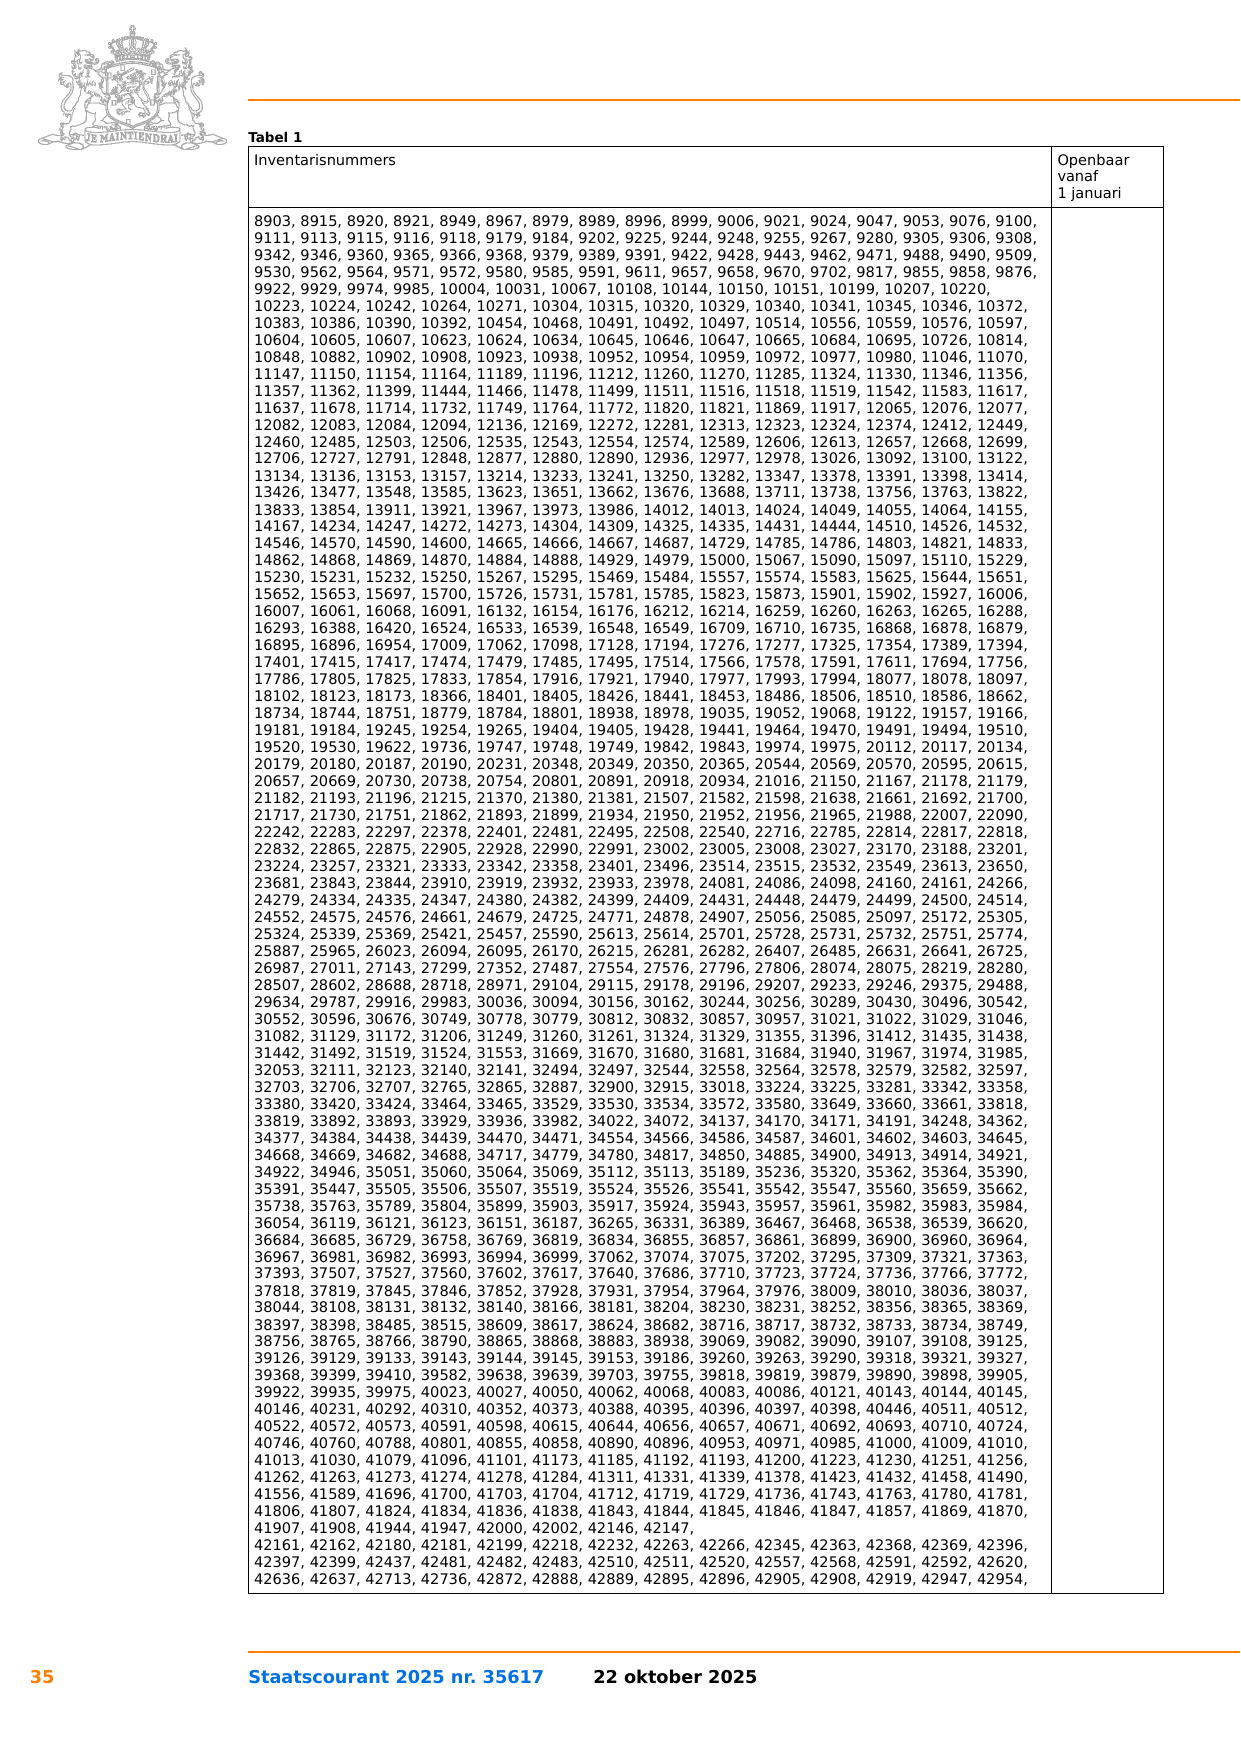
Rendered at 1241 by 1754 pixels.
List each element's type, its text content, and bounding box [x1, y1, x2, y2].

picture [38, 25, 227, 150]
table_cell Openbaar vanaf 1 januari [1052, 147, 1163, 207]
table_cell [1052, 208, 1163, 1537]
table_cell 8903, 8915, 8920, 8921, 8949, 8967, 8979, 8989, 8996, 8999, 9006, 9021, 9024, 9047, 9053, 9076, 9100, 9111, 9113, 9115, 9116, 9118, 9179, 9184, 9202, 9225, 9244, 9248, 9255, 9267, 9280, 9305, 9306, 9308, 9342, 9346, 9360, 9365, 9366, 9368, 9379, 9389, 9391, 9422, 9428, 9443, 9462, 9471, 9488, 9490, 9509, 9530, 9562, 9564, 9571, 9572, 9580, 9585, 9591, 9611, 9657, 9658, 9670, 9702, 9817, 9855, 9858, 9876, 9922, 9929, 9974, 9985, 10004, 10031, 10067, 10108, 10144, 10150, 10151, 10199, 10207, 10220, 10223, 10224, 10242, 10264, 10271, 10304, 10315, 10320, 10329, 10340, 10341, 10345, 10346, 10372, 10383, 10386, 10390, 10392, 10454, 10468, 10491, 10492, 10497, 10514, 10556, 10559, 10576, 10597, 10604, 10605, 10607, 10623, 10624, 10634, 10645, 10646, 10647, 10665, 10684, 10695, 10726, 10814, 10848, 10882, 10902, 10908, 10923, 10938, 10952, 10954, 10959, 10972, 10977, 10980, 11046, 11070, 11147, 11150, 11154, 11164, 11189, 11196, 11212, 11260, 11270, 11285, 11324, 11330, 11346, 11356, 11357, 11362, 11399, 11444, 11466, 11478, 11499, 11511, 11516, 11518, 11519, 11542, 11583, 11617, 11637, 11678, 11714, 11732, 11749, 11764, 11772, 11820, 11821, 11869, 11917, 12065, 12076, 12077, 12082, 12083, 12084, 12094, 12136, 12169, 12272, 12281, 12313, 12323, 12324, 12374, 12412, 12449, 12460, 12485, 12503, 12506, 12535, 12543, 12554, 12574, 12589, 12606, 12613, 12657, 12668, 12699, 12706, 12727, 12791, 12848, 12877, 12880, 12890, 12936, 12977, 12978, 13026, 13092, 13100, 13122, 13134, 13136, 13153, 13157, 13214, 13233, 13241, 13250, 13282, 13347, 13378, 13391, 13398, 13414, 13426, 13477, 13548, 13585, 13623, 13651, 13662, 13676, 13688, 13711, 13738, 13756, 13763, 13822, 13833, 13854, 13911, 13921, 13967, 13973, 13986, 14012, 14013, 14024, 14049, 14055, 14064, 14155, 14167, 14234, 14247, 14272, 14273, 14304, 14309, 14325, 14335, 14431, 14444, 14510, 14526, 14532, 14546, 14570, 14590, 14600, 14665, 14666, 14667, 14687, 14729, 14785, 14786, 14803, 14821, 14833, 14862, 14868, 14869, 14870, 14884, 14888, 14929, 14979, 15000, 15067, 15090, 15097, 15110, 15229, 15230, 15231, 15232, 15250, 15267, 15295, 15469, 15484, 15557, 15574, 15583, 15625, 15644, 15651, 15652, 15653, 15697, 15700, 15726, 15731, 15781, 15785, 15823, 15873, 15901, 15902, 15927, 16006, 16007, 16061, 16068, 16091, 16132, 16154, 16176, 16212, 16214, 16259, 16260, 16263, 16265, 16288, 16293, 16388, 16420, 16524, 16533, 16539, 16548, 16549, 16709, 16710, 16735, 16868, 16878, 16879, 16895, 16896, 16954, 17009, 17062, 17098, 17128, 17194, 17276, 17277, 17325, 17354, 17389, 17394, 17401, 17415, 17417, 17474, 17479, 17485, 17495, 17514, 17566, 17578, 17591, 17611, 17694, 17756, 17786, 17805, 17825, 17833, 17854, 17916, 17921, 17940, 17977, 17993, 17994, 18077, 18078, 18097, 18102, 18123, 18173, 18366, 18401, 18405, 18426, 18441, 18453, 18486, 18506, 18510, 18586, 18662, 18734, 18744, 18751, 18779, 18784, 18801, 18938, 18978, 19035, 19052, 19068, 19122, 19157, 19166, 19181, 19184, 19245, 19254, 19265, 19404, 19405, 19428, 19441, 19464, 19470, 19491, 19494, 19510, 19520, 19530, 19622, 19736, 19747, 19748, 19749, 19842, 19843, 19974, 19975, 20112, 20117, 20134, 20179, 20180, 20187, 20190, 20231, 20348, 20349, 20350, 20365, 20544, 20569, 20570, 20595, 20615, 20657, 20669, 20730, 20738, 20754, 20801, 20891, 20918, 20934, 21016, 21150, 21167, 21178, 21179, 21182, 21193, 21196, 21215, 21370, 21380, 21381, 21507, 21582, 21598, 21638, 21661, 21692, 21700, 21717, 21730, 21751, 21862, 21893, 21899, 21934, 21950, 21952, 21956, 21965, 21988, 22007, 22090, 22242, 22283, 22297, 22378, 22401, 22481, 22495, 22508, 22540, 22716, 22785, 22814, 22817, 22818, 22832, 22865, 22875, 22905, 22928, 22990, 22991, 23002, 23005, 23008, 23027, 23170, 23188, 23201, 23224, 23257, 23321, 23333, 23342, 23358, 23401, 23496, 23514, 23515, 23532, 23549, 23613, 23650, 23681, 23843, 23844, 23910, 23919, 23932, 23933, 23978, 24081, 24086, 24098, 24160, 24161, 24266, 24279, 24334, 24335, 24347, 24380, 24382, 24399, 24409, 24431, 24448, 24479, 24499, 24500, 24514, 24552, 24575, 24576, 24661, 24679, 24725, 24771, 24878, 24907, 25056, 25085, 25097, 25172, 25305, 25324, 25339, 25369, 25421, 25457, 25590, 25613, 25614, 25701, 25728, 25731, 25732, 25751, 25774, 25887, 25965, 26023, 26094, 26095, 26170, 26215, 26281, 26282, 26407, 26485, 26631, 26641, 26725, 26987, 27011, 27143, 27299, 27352, 27487, 27554, 27576, 27796, 27806, 28074, 28075, 28219, 28280, 28507, 28602, 28688, 28718, 28971, 29104, 29115, 29178, 29196, 29207, 29233, 29246, 29375, 29488, 29634, 29787, 29916, 29983, 30036, 30094, 30156, 30162, 30244, 30256, 30289, 30430, 30496, 30542, 30552, 30596, 30676, 30749, 30778, 30779, 30812, 30832, 30857, 30957, 31021, 31022, 31029, 31046, 31082, 31129, 31172, 31206, 31249, 31260, 31261, 31324, 31329, 31355, 31396, 31412, 31435, 31438, 31442, 31492, 31519, 31524, 31553, 31669, 31670, 31680, 31681, 31684, 31940, 31967, 31974, 31985, 32053, 32111, 32123, 32140, 32141, 32494, 32497, 32544, 32558, 32564, 32578, 32579, 32582, 32597, 32703, 32706, 32707, 32765, 32865, 32887, 32900, 32915, 33018, 33224, 33225, 33281, 33342, 33358, 33380, 33420, 33424, 33464, 33465, 33529, 33530, 33534, 33572, 33580, 33649, 33660, 33661, 33818, 33819, 33892, 33893, 33929, 33936, 33982, 34022, 34072, 34137, 34170, 34171, 34191, 34248, 34362, 34377, 34384, 34438, 34439, 34470, 34471, 34554, 34566, 34586, 34587, 34601, 34602, 34603, 34645, 34668, 34669, 34682, 34688, 34717, 34779, 34780, 34817, 34850, 34885, 34900, 34913, 34914, 34921, 34922, 34946, 35051, 35060, 35064, 35069, 35112, 35113, 35189, 35236, 35320, 35362, 35364, 35390, 35391, 35447, 35505, 35506, 35507, 35519, 35524, 35526, 35541, 35542, 35547, 35560, 35659, 35662, 35738, 35763, 35789, 35804, 35899, 35903, 35917, 35924, 35943, 35957, 35961, 35982, 35983, 35984, 36054, 36119, 36121, 36123, 36151, 36187, 36265, 36331, 36389, 36467, 36468, 36538, 36539, 36620, 36684, 36685, 36729, 36758, 36769, 36819, 36834, 36855, 36857, 36861, 36899, 36900, 36960, 36964, 36967, 36981, 36982, 36993, 36994, 36999, 37062, 37074, 37075, 37202, 37295, 37309, 37321, 37363, 37393, 37507, 37527, 37560, 37602, 37617, 37640, 37686, 37710, 37723, 37724, 37736, 37766, 37772, 37818, 37819, 37845, 37846, 37852, 37928, 37931, 37954, 37964, 37976, 38009, 38010, 38036, 38037, 38044, 38108, 38131, 38132, 38140, 38166, 38181, 38204, 38230, 38231, 38252, 38356, 38365, 38369, 38397, 38398, 38485, 38515, 38609, 38617, 38624, 38682, 38716, 38717, 38732, 38733, 38734, 38749, 38756, 38765, 38766, 38790, 38865, 38868, 38883, 38938, 39069, 39082, 39090, 39107, 39108, 39125, 39126, 39129, 39133, 39143, 39144, 39145, 39153, 39186, 39260, 39263, 39290, 39318, 39321, 39327, 39368, 39399, 39410, 39582, 39638, 39639, 39703, 39755, 39818, 39819, 39879, 39890, 39898, 39905, 39922, 39935, 39975, 40023, 40027, 40050, 40062, 40068, 40083, 40086, 40121, 40143, 40144, 40145, 40146, 40231, 40292, 40310, 40352, 40373, 40388, 40395, 40396, 40397, 40398, 40446, 40511, 40512, 40522, 40572, 40573, 40591, 40598, 40615, 40644, 40656, 40657, 40671, 40692, 40693, 40710, 40724, 40746, 40760, 40788, 40801, 40855, 40858, 40890, 40896, 40953, 40971, 40985, 41000, 41009, 41010, 41013, 41030, 41079, 41096, 41101, 41173, 41185, 41192, 41193, 41200, 41223, 41230, 41251, 41256, 41262, 41263, 41273, 41274, 41278, 41284, 41311, 41331, 41339, 41378, 41423, 41432, 41458, 41490, 41556, 41589, 41696, 41700, 41703, 41704, 41712, 41719, 41729, 41736, 41743, 41763, 41780, 41781, 41806, 41807, 41824, 41834, 41836, 41838, 41843, 41844, 41845, 41846, 41847, 41857, 41869, 41870, 41907, 41908, 41944, 41947, 42000, 42002, 42146, 42147, [249, 208, 1051, 1537]
table_cell 42161, 42162, 42180, 42181, 42199, 42218, 42232, 42263, 42266, 42345, 42363, 42368, 42369, 42396, 42397, 42399, 42437, 42481, 42482, 42483, 42510, 42511, 42520, 42557, 42568, 42591, 42592, 42620, 42636, 42637, 42713, 42736, 42872, 42888, 42889, 42895, 42896, 42905, 42908, 42919, 42947, 42954, [249, 1537, 1051, 1593]
table_cell [1052, 1537, 1163, 1593]
table_header Tabel 1 [248, 130, 1163, 146]
table_cell Inventarisnummers [249, 147, 1051, 207]
